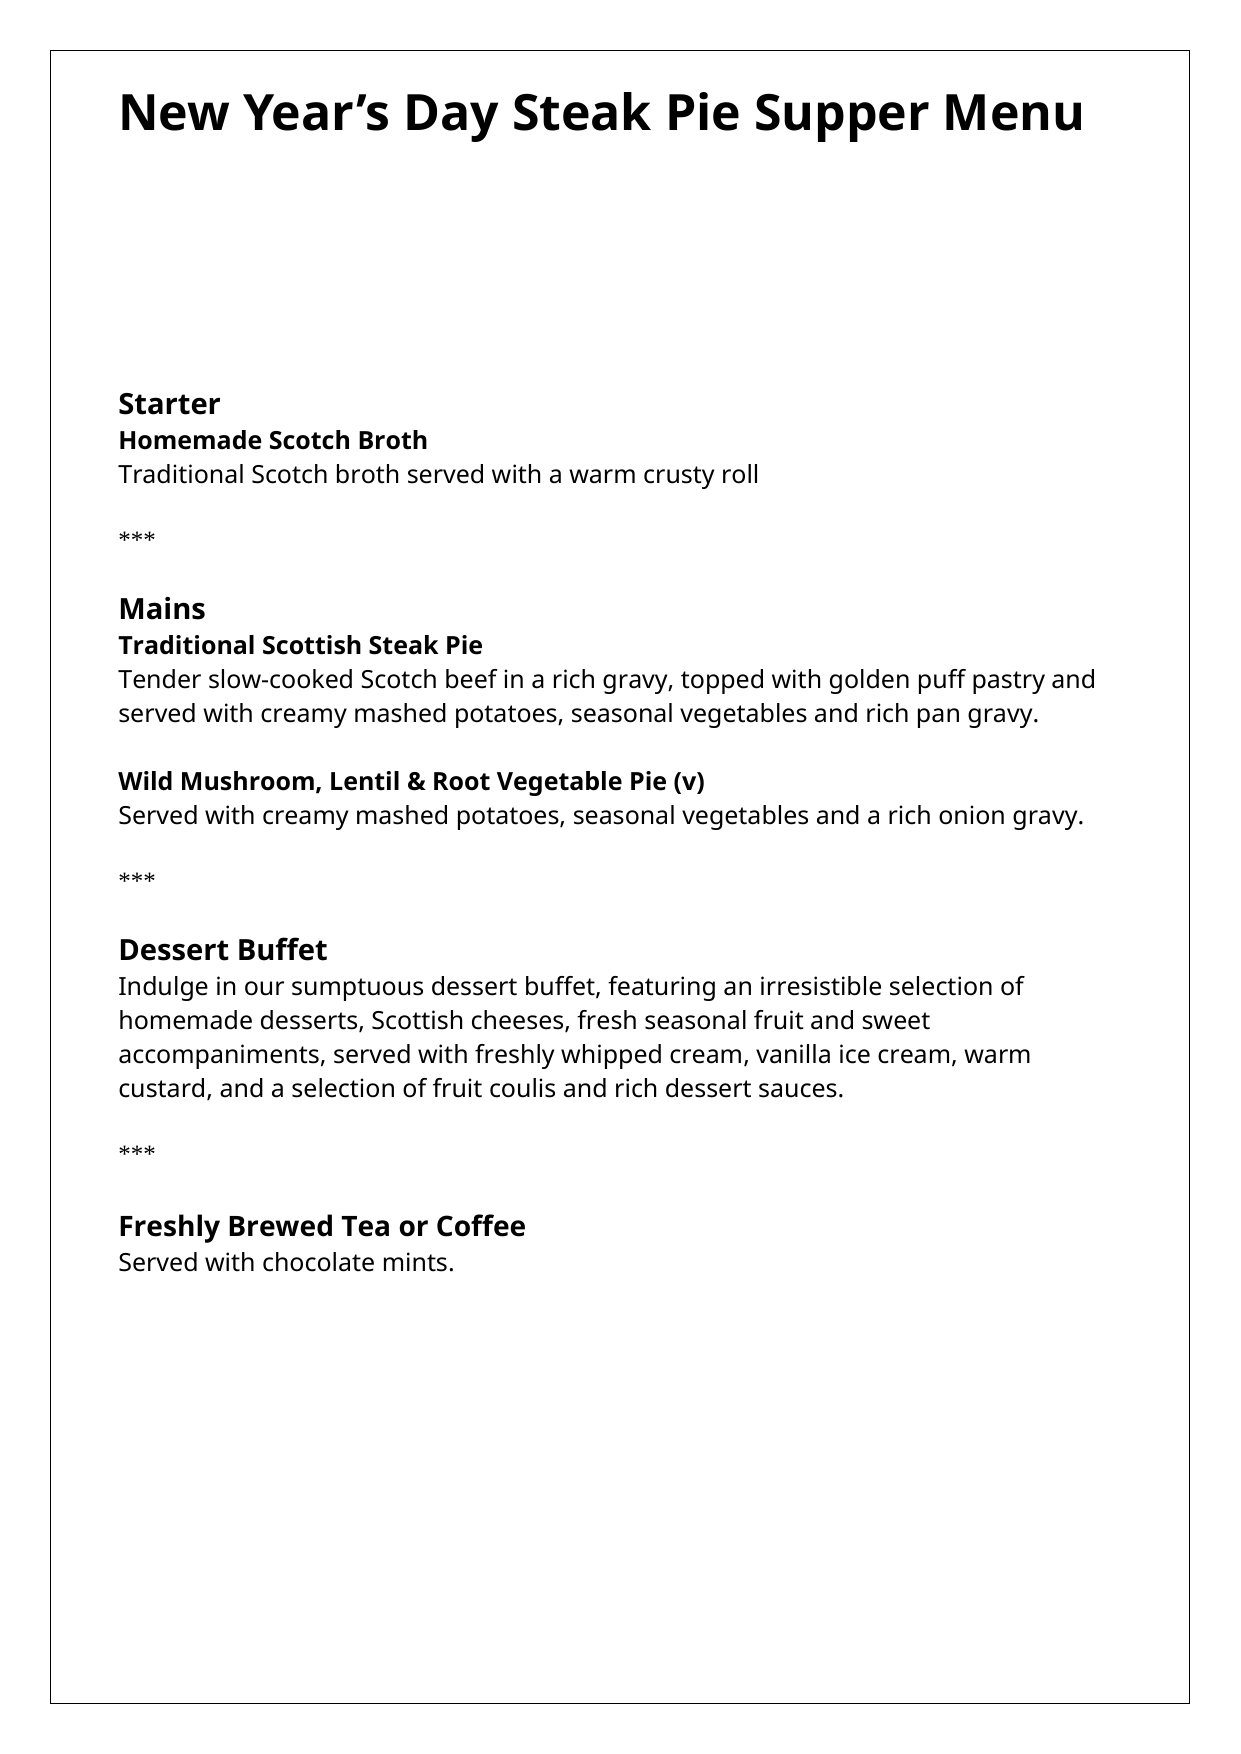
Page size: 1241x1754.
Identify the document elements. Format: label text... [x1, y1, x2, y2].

text Starter [118, 383, 1122, 423]
text Dessert Buffet [118, 895, 1122, 969]
text *** Mains [118, 525, 1122, 628]
text *** [118, 866, 1122, 895]
text *** Freshly Brewed Tea or Coffee Served with chocolate mints. [118, 1139, 1122, 1307]
text Indulge in our sumptuous dessert buffet, featuring an irresistible selection of homemade desserts, Scottish cheeses, fresh seasonal fruit and sweet accompaniments, served with freshly whipped cream, vanilla ice cream, warm custard, and a selection of fruit coulis and rich dessert sauces. [118, 969, 1122, 1105]
text Homemade Scotch Broth Traditional Scotch broth served with a warm crusty roll [118, 423, 1122, 491]
text New Year’s Day Steak Pie Supper Menu [118, 77, 1122, 145]
text Wild Mushroom, Lentil & Root Vegetable Pie (v) Served with creamy mashed potatoes, seasonal vegetables and a rich onion gravy. [118, 764, 1122, 832]
text Traditional Scottish Steak Pie Tender slow-cooked Scotch beef in a rich gravy, topped with golden puff pastry and served with creamy mashed potatoes, seasonal vegetables and rich pan gravy. [118, 628, 1122, 730]
